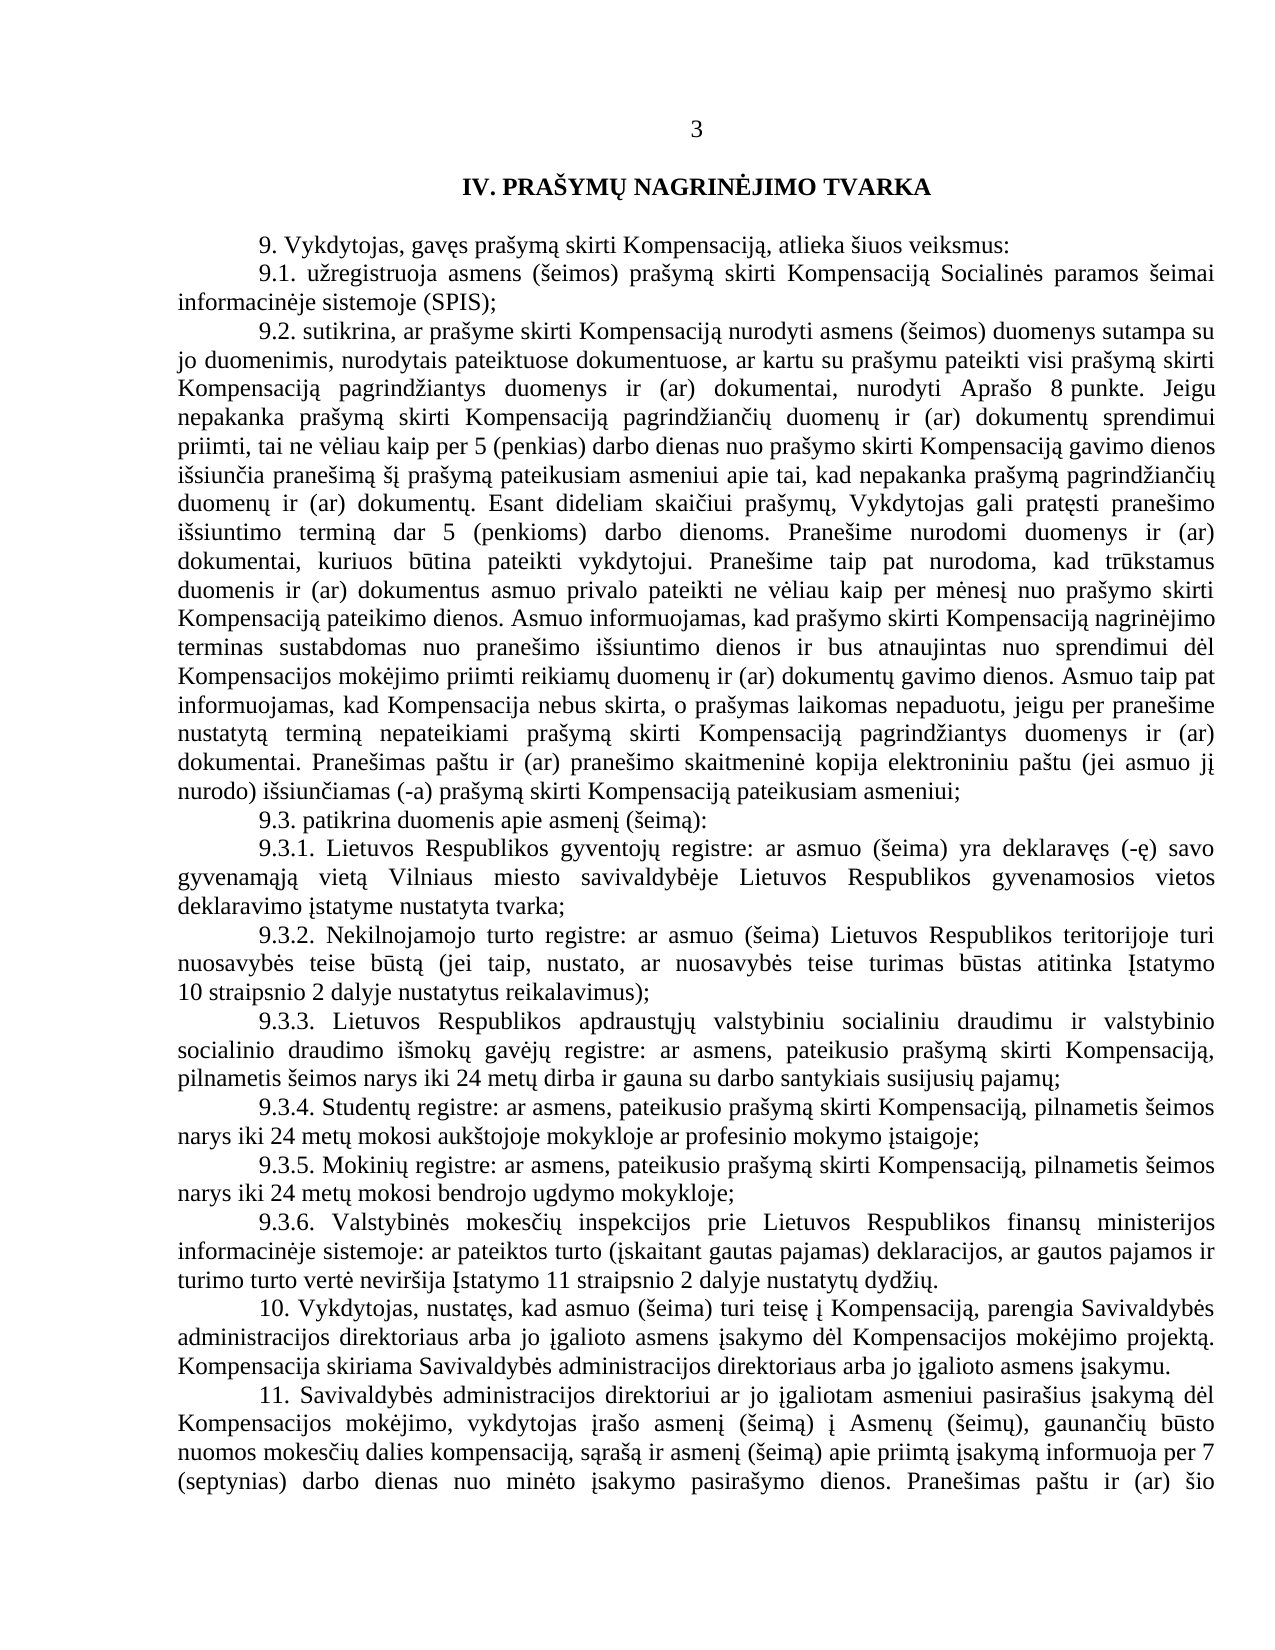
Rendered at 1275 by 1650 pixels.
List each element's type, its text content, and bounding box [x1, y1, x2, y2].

text 9.3.3. Lietuvos Respublikos apdraustųjų valstybiniu socialiniu draudimu ir valstybinio socialinio draudimo išmokų gavėjų registre: ar asmens, pateikusio prašymą skirti Kompensaciją, pilnametis šeimos narys iki 24 metų dirba ir gauna su darbo santykiais susijusių pajamų; [177, 1006, 1216, 1092]
text 9.1. užregistruoja asmens (šeimos) prašymą skirti Kompensaciją Socialinės paramos šeimai informacinėje sistemoje (SPIS); [177, 258, 1216, 316]
text 9.3.6. Valstybinės mokesčių inspekcijos prie Lietuvos Respublikos finansų ministerijos informacinėje sistemoje: ar pateiktos turto (įskaitant gautas pajamas) deklaracijos, ar gautos pajamos ir turimo turto vertė neviršija Įstatymo 11 straipsnio 2 dalyje nustatytų dydžių. [177, 1207, 1216, 1293]
text 10. Vykdytojas, nustatęs, kad asmuo (šeima) turi teisę į Kompensaciją, parengia Savivaldybės administracijos direktoriaus arba jo įgalioto asmens įsakymo dėl Kompensacijos mokėjimo projektą. Kompensacija skiriama Savivaldybės administracijos direktoriaus arba jo įgalioto asmens įsakymu. [177, 1293, 1216, 1380]
text 9.3.2. Nekilnojamojo turto registre: ar asmuo (šeima) Lietuvos Respublikos teritorijoje turi nuosavybės teise būstą (jei taip, nustato, ar nuosavybės teise turimas būstas atitinka Įstatymo 10 straipsnio 2 dalyje nustatytus reikalavimus); [177, 920, 1216, 1006]
text 9.2. sutikrina, ar prašyme skirti Kompensaciją nurodyti asmens (šeimos) duomenys sutampa su jo duomenimis, nurodytais pateiktuose dokumentuose, ar kartu su prašymu pateikti visi prašymą skirti Kompensaciją pagrindžiantys duomenys ir (ar) dokumentai, nurodyti Aprašo 8 punkte. Jeigu nepakanka prašymą skirti Kompensaciją pagrindžiančių duomenų ir (ar) dokumentų sprendimui priimti, tai ne vėliau kaip per 5 (penkias) darbo dienas nuo prašymo skirti Kompensaciją gavimo dienos išsiunčia pranešimą šį prašymą pateikusiam asmeniui apie tai, kad nepakanka prašymą pagrindžiančių duomenų ir (ar) dokumentų. Esant dideliam skaičiui prašymų, Vykdytojas gali pratęsti pranešimo išsiuntimo terminą dar 5 (penkioms) darbo dienoms. Pranešime nurodomi duomenys ir (ar) dokumentai, kuriuos būtina pateikti vykdytojui. Pranešime taip pat nurodoma, kad trūkstamus duomenis ir (ar) dokumentus asmuo privalo pateikti ne vėliau kaip per mėnesį nuo prašymo skirti Kompensaciją pateikimo dienos. Asmuo informuojamas, kad prašymo skirti Kompensaciją nagrinėjimo terminas sustabdomas nuo pranešimo išsiuntimo dienos ir bus atnaujintas nuo sprendimui dėl Kompensacijos mokėjimo priimti reikiamų duomenų ir (ar) dokumentų gavimo dienos. Asmuo taip pat informuojamas, kad Kompensacija nebus skirta, o prašymas laikomas nepaduotu, jeigu per pranešime nustatytą terminą nepateikiami prašymą skirti Kompensaciją pagrindžiantys duomenys ir (ar) dokumentai. Pranešimas paštu ir (ar) pranešimo skaitmeninė kopija elektroniniu paštu (jei asmuo jį nurodo) išsiunčiamas (-a) prašymą skirti Kompensaciją pateikusiam asmeniui; [177, 316, 1216, 805]
text 9.3. patikrina duomenis apie asmenį (šeimą): [177, 805, 1216, 833]
text 9. Vykdytojas, gavęs prašymą skirti Kompensaciją, atlieka šiuos veiksmus: [177, 230, 1216, 258]
text 9.3.4. Studentų registre: ar asmens, pateikusio prašymą skirti Kompensaciją, pilnametis šeimos narys iki 24 metų mokosi aukštojoje mokykloje ar profesinio mokymo įstaigoje; [177, 1092, 1216, 1150]
text 11. Savivaldybės administracijos direktoriui ar jo įgaliotam asmeniui pasirašius įsakymą dėl Kompensacijos mokėjimo, vykdytojas įrašo asmenį (šeimą) į Asmenų (šeimų), gaunančių būsto nuomos mokesčių dalies kompensaciją, sąrašą ir asmenį (šeimą) apie priimtą įsakymą informuoja per 7 (septynias) darbo dienas nuo minėto įsakymo pasirašymo dienos. Pranešimas paštu ir (ar) šio [177, 1380, 1216, 1495]
text 9.3.1. Lietuvos Respublikos gyventojų registre: ar asmuo (šeima) yra deklaravęs (-ę) savo gyvenamąją vietą Vilniaus miesto savivaldybėje Lietuvos Respublikos gyvenamosios vietos deklaravimo įstatyme nustatyta tvarka; [177, 833, 1216, 920]
text 9.3.5. Mokinių registre: ar asmens, pateikusio prašymą skirti Kompensaciją, pilnametis šeimos narys iki 24 metų mokosi bendrojo ugdymo mokykloje; [177, 1150, 1216, 1207]
text IV. PRAŠYMŲ NAGRINĖJIMO TVARKA [177, 172, 1216, 201]
